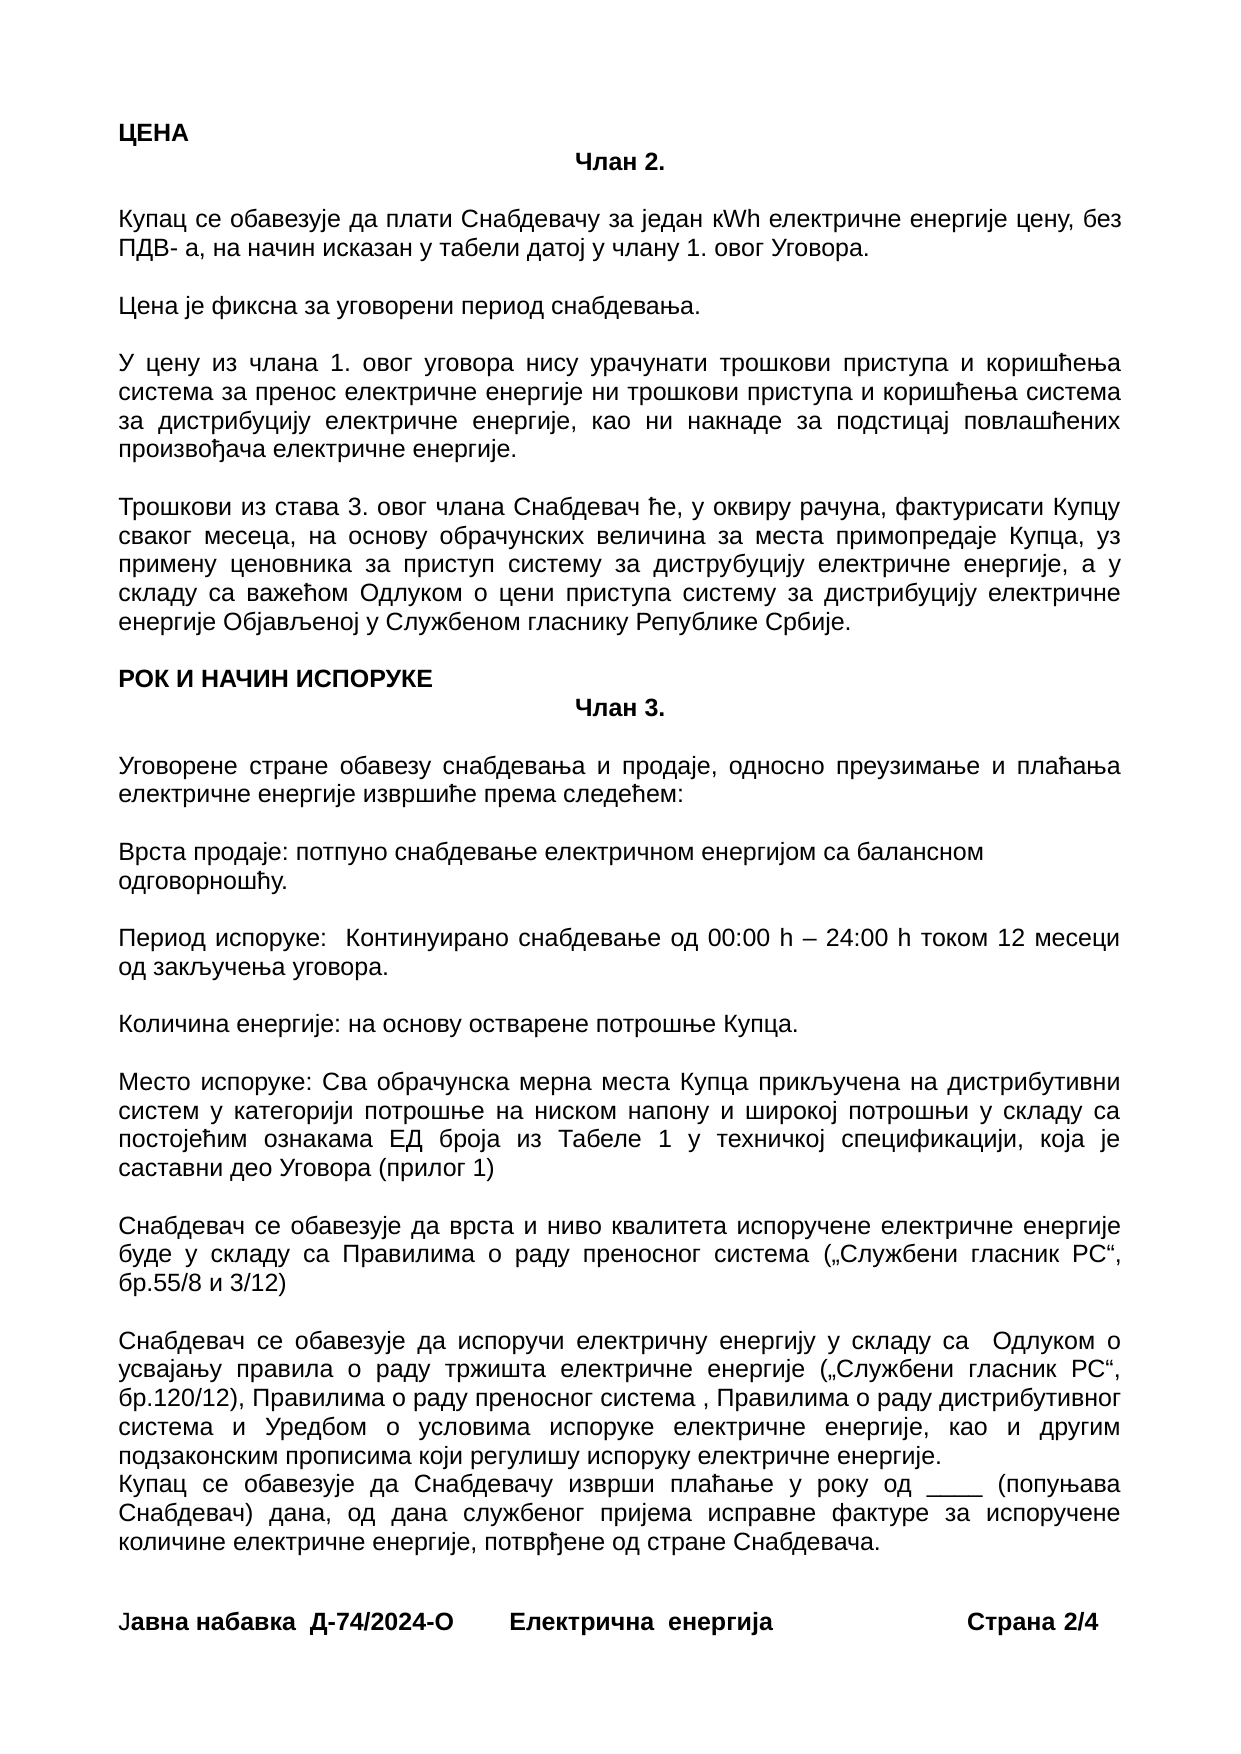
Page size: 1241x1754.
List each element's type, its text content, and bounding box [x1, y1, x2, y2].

text Место испоруке: Сва обрачунска мерна места Купца прикључена на дистрибутивни систем у категорији потрошње на ниском напону и широкој потрошњи у складу са постојећим ознакама ЕД броја из Табеле 1 у техничкој спецификацији, која је саставни део Уговора (прилог 1) [118, 1067, 1122, 1182]
text Снабдевач се обавезује да испоручи електричну енергију у складу са Одлуком о усвајању правила о раду тржишта електричне енергије („Службени гласник РС“, бр.120/12), Правилима о раду преносног система , Правилима о раду дистрибутивног система и Уредбом о условима испоруке електричне енергије, као и другим подзаконским прописима који регулишу испоруку електричне енергије. [118, 1326, 1122, 1469]
text Купац се обавезује да плати Снабдевачу за један кWh електричне енергије цену, без ПДВ- а, на начин исказан у табели датој у члану 1. овог Уговора. [118, 204, 1122, 262]
text Количина енергије: на основу остварене потрошње Купца. [118, 1009, 1122, 1038]
text Члан 2. [118, 147, 1122, 176]
text Уговорене стране обавезу снабдевања и продаје, односно преузимање и плаћања електричне енергије извршиће према следећем: [118, 751, 1122, 808]
text Купац се обавезује да Снабдевачу изврши плаћање у року од ____ (попуњава Снабдевач) дана, од дана службеног пријема исправне фактуре за испоручене количине електричне енергије, потврђене од стране Снабдевача. [118, 1469, 1122, 1556]
text Снабдевач се обавезује да врста и ниво квалитета испоручене електричне енергије буде у складу са Правилима о раду преносног система („Службени гласник РС“, бр.55/8 и 3/12) [118, 1211, 1122, 1297]
text Члан 3. [118, 693, 1122, 722]
text Врста продаје: потпуно снабдевање електричном енергијом са балансном одговорношћу. [118, 837, 1122, 894]
text У цену из члана 1. овог уговора нису урачунати трошкови приступа и коришћења система за пренос електричне енергије ни трошкови приступа и коришћења система за дистрибуцију електричне енергије, као ни накнаде за подстицај повлашћених произвођача електричне енергије. [118, 348, 1122, 463]
text РОК И НАЧИН ИСПОРУКЕ [118, 664, 1122, 693]
text Трошкови из става 3. овог члана Снабдевач ће, у оквиру рачуна, фактурисати Купцу сваког месеца, на основу обрачунских величина за места примопредаје Купца, уз примену ценовника за приступ систему за диструбуцију електричне енергије, а у складу са важећом Одлуком о цени приступа систему за дистрибуцију електричне енергије Објављеној у Службеном гласнику Републике Србије. [118, 492, 1122, 636]
text Цена је фиксна за уговорени период снабдевања. [118, 291, 1122, 319]
text ЦЕНА [118, 118, 1122, 147]
text Период испоруке: Континуирано снабдевање од 00:00 h – 24:00 h током 12 месеци од закључења уговора. [118, 923, 1122, 981]
